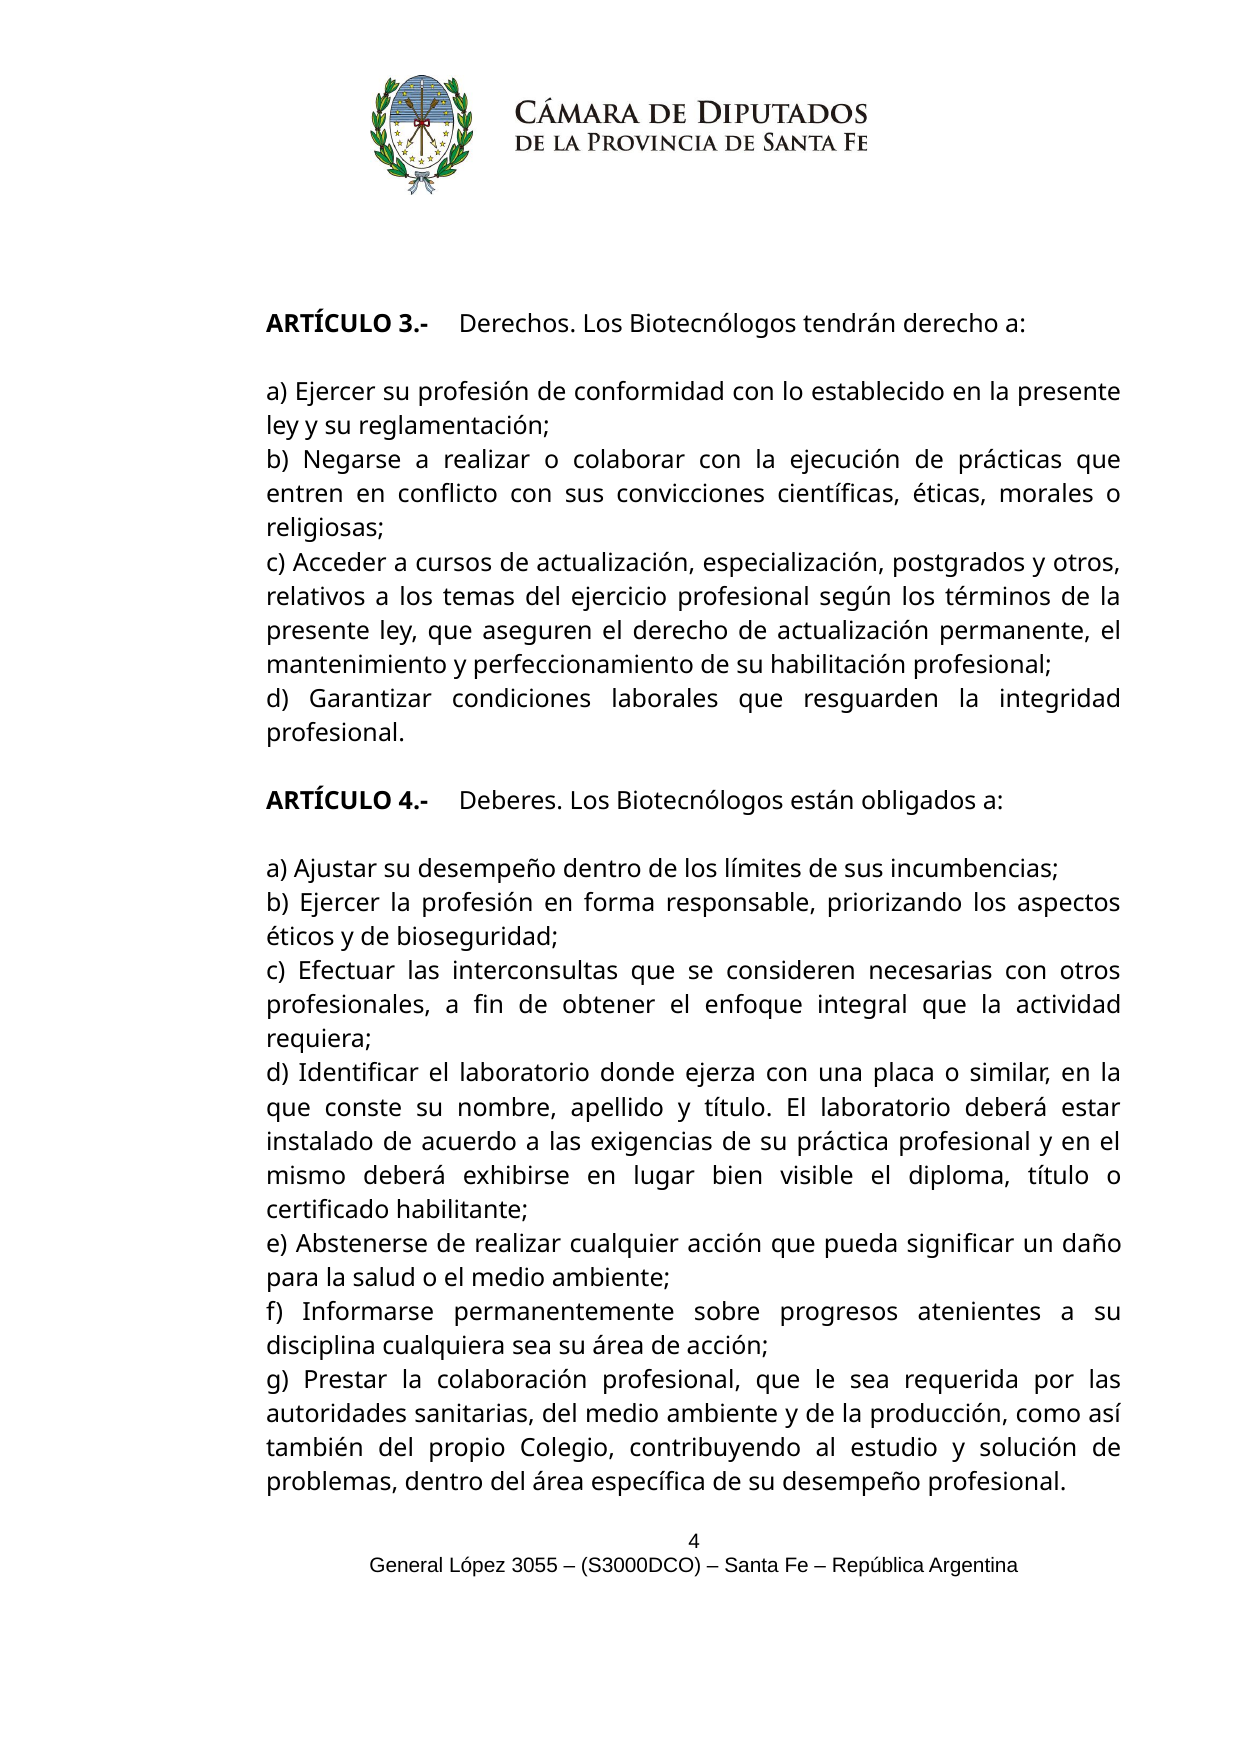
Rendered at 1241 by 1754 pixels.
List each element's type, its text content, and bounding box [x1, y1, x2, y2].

text a) Ajustar su desempeño dentro de los límites de sus incumbencias; [266, 851, 1122, 885]
text a) Ejercer su profesión de conformidad con lo establecido en la presente ley y su reglamentación; [266, 374, 1122, 442]
text e) Abstenerse de realizar cualquier acción que pueda significar un daño para la salud o el medio ambiente; [266, 1225, 1122, 1293]
text g) Prestar la colaboración profesional, que le sea requerida por las autoridades sanitarias, del medio ambiente y de la producción, como así también del propio Colegio, contribuyendo al estudio y solución de problemas, dentro del área especíﬁca de su desempeño profesional. [266, 1362, 1122, 1498]
text b) Ejercer la profesión en forma responsable, priorizando los aspectos éticos y de bioseguridad; [266, 885, 1122, 953]
text d) Garantizar condiciones laborales que resguarden la integridad profesional. [266, 680, 1122, 748]
table_header ARTÍCULO 4.- [266, 783, 458, 833]
text c) Acceder a cursos de actualización, especialización, postgrados y otros, relativos a los temas del ejercicio profesional según los términos de la presente ley, que aseguren el derecho de actualización permanente, el mantenimiento y perfeccionamiento de su habilitación profesional; [266, 544, 1122, 680]
table_header ARTÍCULO 3.- [266, 306, 458, 356]
text f) Informarse permanentemente sobre progresos atenientes a su disciplina cualquiera sea su área de acción; [266, 1293, 1122, 1362]
text Deberes. Los Biotecnólogos están obligados a: [458, 783, 1122, 817]
text Derechos. Los Biotecnólogos tendrán derecho a: [458, 306, 1122, 340]
text d) Identiﬁcar el laboratorio donde ejerza con una placa o similar, en la que conste su nombre, apellido y título. El laboratorio deberá estar instalado de acuerdo a las exigencias de su práctica profesional y en el mismo deberá exhibirse en lugar bien visible el diploma, título o certiﬁcado habilitante; [266, 1055, 1122, 1225]
text c) Efectuar las interconsultas que se consideren necesarias con otros profesionales, a ﬁn de obtener el enfoque integral que la actividad requiera; [266, 953, 1122, 1055]
text b) Negarse a realizar o colaborar con la ejecución de prácticas que entren en conflicto con sus convicciones cientíﬁcas, éticas, morales o religiosas; [266, 442, 1122, 544]
picture [370, 75, 868, 199]
